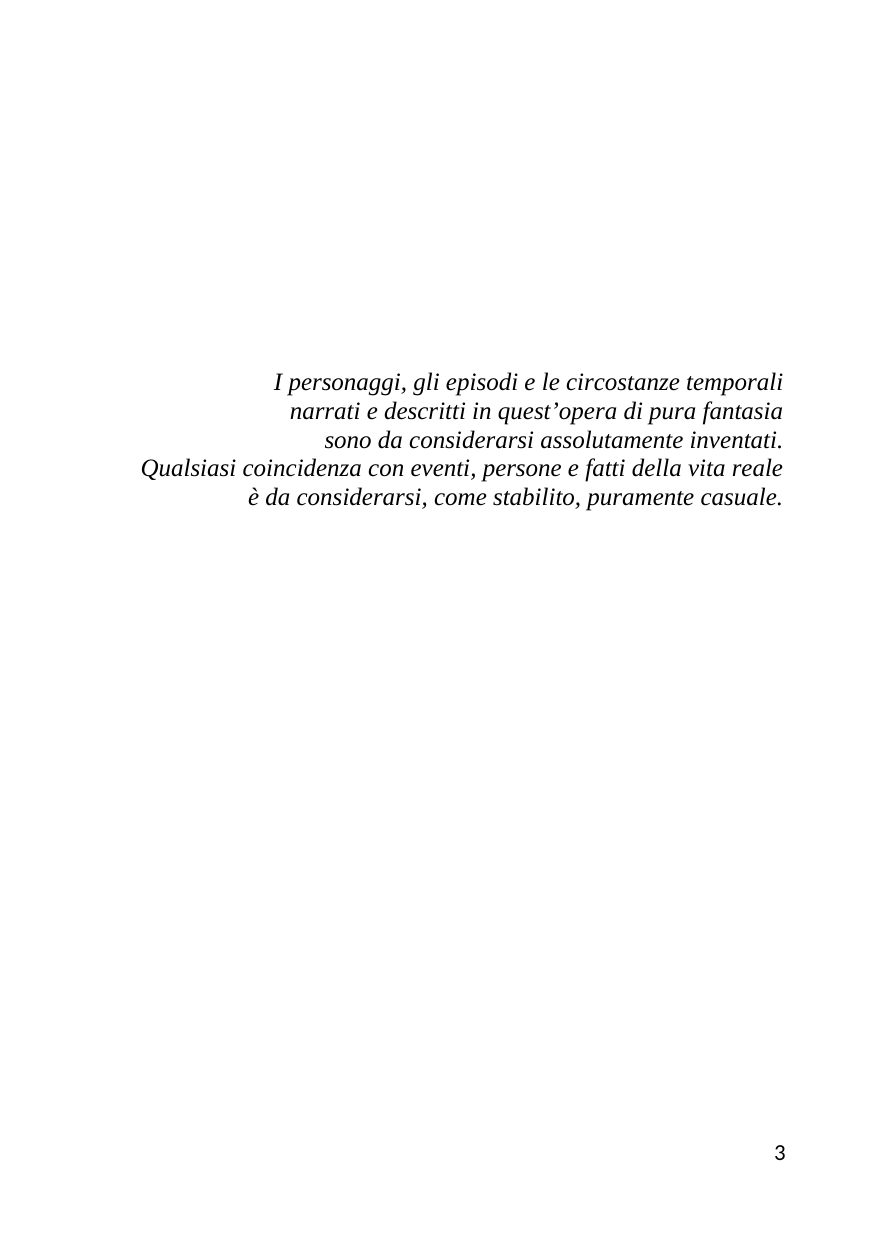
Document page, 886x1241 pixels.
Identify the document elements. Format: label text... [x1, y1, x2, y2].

text sono da considerarsi assolutamente inventati. Qualsiasi coincidenza con eventi, persone e fatti della vita reale [118, 425, 786, 482]
text I personaggi, gli episodi e le circostanze temporali [118, 367, 786, 396]
text è da considerarsi, come stabilito, puramente casuale. [118, 482, 786, 511]
text narrati e descritti in quest’opera di pura fantasia [118, 396, 786, 425]
